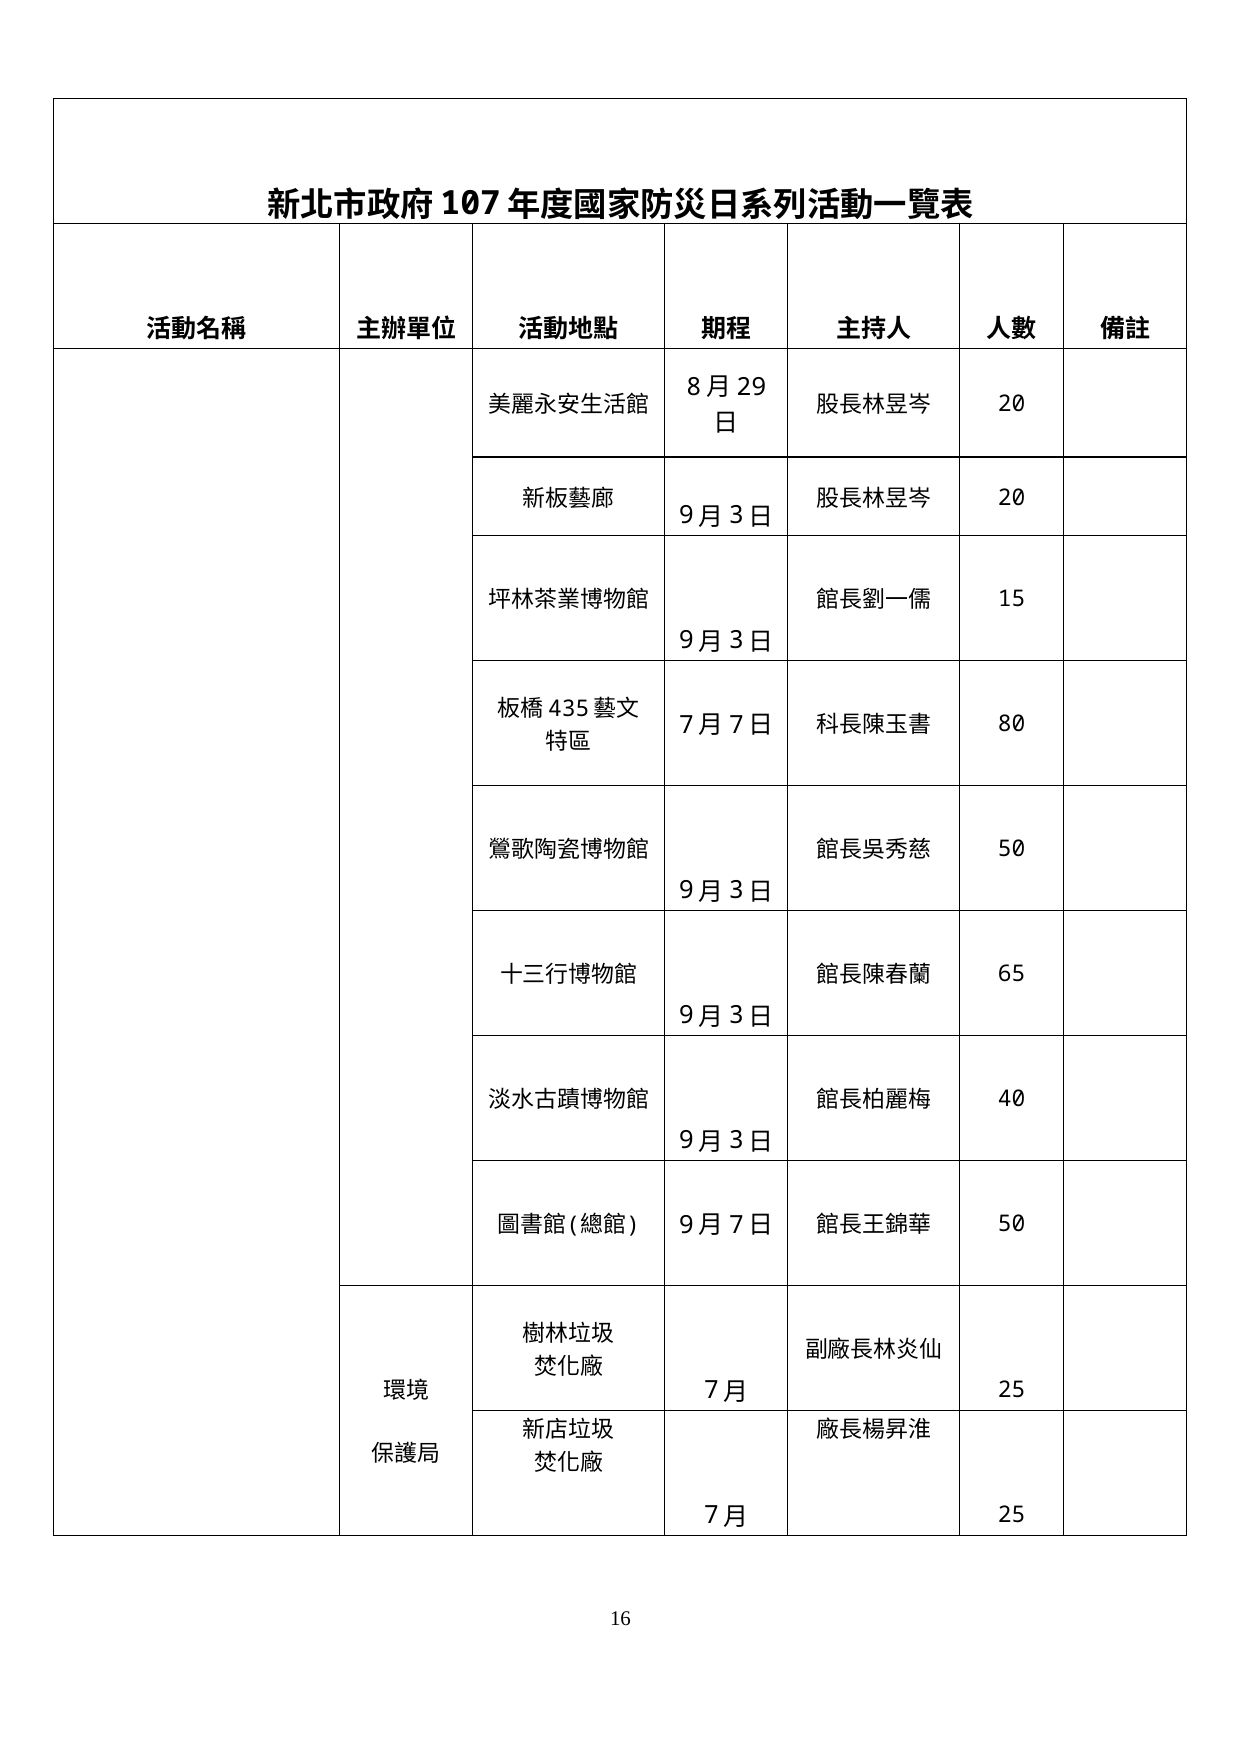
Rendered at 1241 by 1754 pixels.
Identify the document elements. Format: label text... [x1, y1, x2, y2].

table_cell 9月3日 [665, 458, 787, 535]
table_cell 樹林垃圾 焚化廠 [473, 1286, 664, 1410]
table_cell 活動名稱 [54, 224, 339, 347]
table_cell 備註 [1064, 224, 1186, 347]
table_cell 50 [960, 1161, 1063, 1285]
table_cell [340, 349, 472, 1285]
table_cell 廠長楊昇淮 [788, 1411, 959, 1535]
table_cell 副廠長林炎仙 [788, 1286, 959, 1410]
table_cell 20 [960, 458, 1063, 535]
table_cell [1064, 1161, 1186, 1285]
table_cell [1064, 911, 1186, 1035]
table_cell 主持人 [788, 224, 959, 347]
table_cell 新板藝廊 [473, 458, 664, 535]
table_cell [1064, 661, 1186, 785]
table_cell 淡水古蹟博物館 [473, 1036, 664, 1160]
table_cell 股長林昱岑 [788, 349, 959, 456]
table_header 新北市政府107年度國家防災日系列活動一覽表 [54, 99, 1186, 222]
table_cell 館長吳秀慈 [788, 786, 959, 910]
table_cell 7月 [665, 1286, 787, 1410]
table_cell [1064, 349, 1186, 456]
table_cell 25 [960, 1286, 1063, 1410]
table_cell 15 [960, 536, 1063, 660]
table_cell 圖書館(總館) [473, 1161, 664, 1285]
table_cell [1064, 458, 1186, 535]
table_cell 8月29日 [665, 349, 787, 456]
table_cell 主辦單位 [340, 224, 472, 347]
table_cell 鶯歌陶瓷博物館 [473, 786, 664, 910]
table_cell 館長劉一儒 [788, 536, 959, 660]
table_cell 80 [960, 661, 1063, 785]
table_cell [1064, 536, 1186, 660]
table_cell 館長陳春蘭 [788, 911, 959, 1035]
table_cell 25 [960, 1411, 1063, 1535]
table_cell 40 [960, 1036, 1063, 1160]
table_cell 9月3日 [665, 911, 787, 1035]
table_cell 活動地點 [473, 224, 664, 347]
table_cell 美麗永安生活館 [473, 349, 664, 456]
table_cell 20 [960, 349, 1063, 456]
table_cell 新店垃圾 焚化廠 [473, 1411, 664, 1535]
table_cell 50 [960, 786, 1063, 910]
table_cell 7月7日 [665, 661, 787, 785]
table_cell 期程 [665, 224, 787, 347]
table_cell 板橋435藝文 特區 [473, 661, 664, 785]
table_cell [1064, 786, 1186, 910]
table_cell [54, 349, 339, 1535]
table_cell [1064, 1286, 1186, 1410]
table_cell 7月 [665, 1411, 787, 1535]
table_cell 9月3日 [665, 536, 787, 660]
table_cell 十三行博物館 [473, 911, 664, 1035]
table_cell 9月7日 [665, 1161, 787, 1285]
table_cell 65 [960, 911, 1063, 1035]
table_cell 館長王錦華 [788, 1161, 959, 1285]
table_cell 環境 保護局 [340, 1286, 472, 1535]
table_cell 9月3日 [665, 786, 787, 910]
table_cell 人數 [960, 224, 1063, 347]
table_cell 科長陳玉書 [788, 661, 959, 785]
table_cell 股長林昱岑 [788, 458, 959, 535]
table_cell 9月3日 [665, 1036, 787, 1160]
table_cell 館長柏麗梅 [788, 1036, 959, 1160]
table_cell [1064, 1411, 1186, 1535]
table_cell [1064, 1036, 1186, 1160]
table_cell 坪林茶業博物館 [473, 536, 664, 660]
